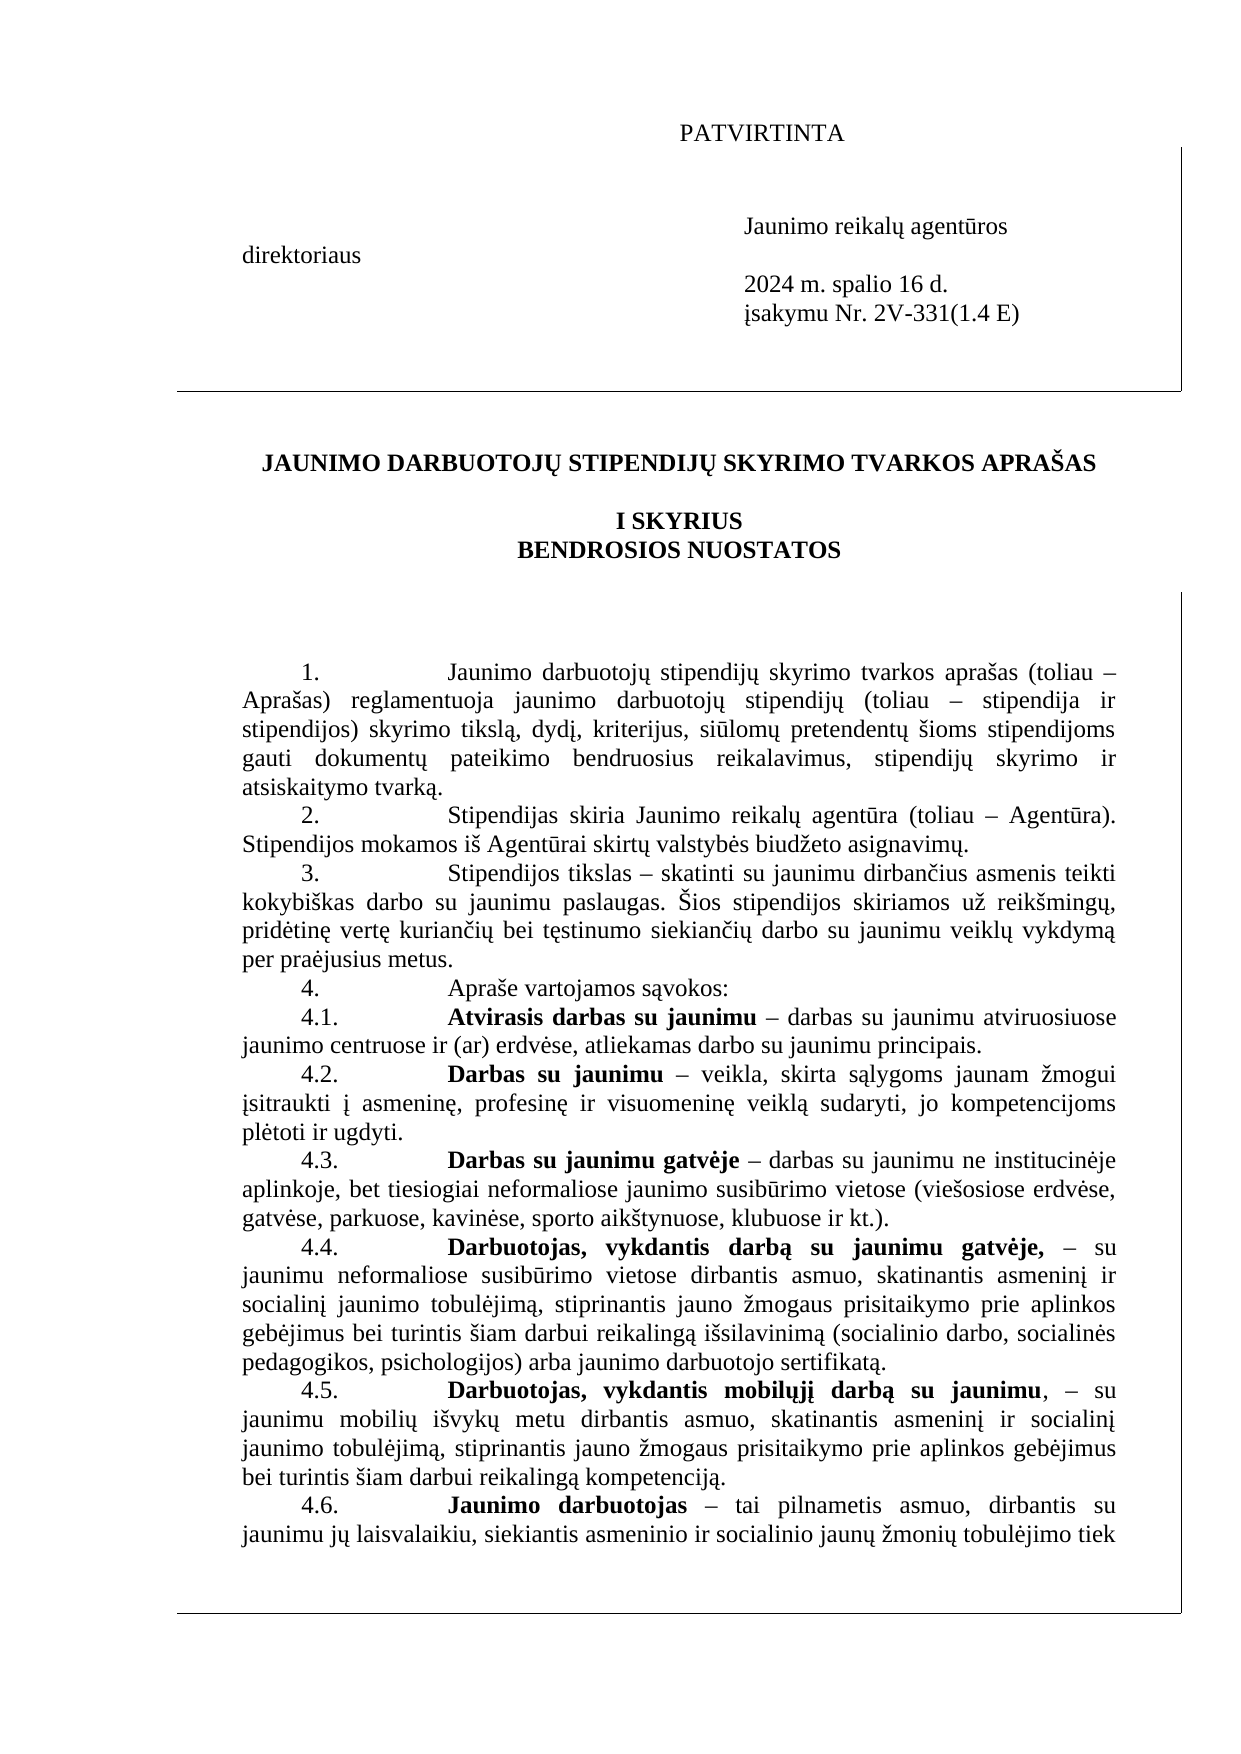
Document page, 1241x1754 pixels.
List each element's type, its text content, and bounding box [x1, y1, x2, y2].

text 4.2. Darbas su jaunimu – veikla, skirta sąlygoms jaunam žmogui įsitraukti į asmeninę, profesinę ir visuomeninę veiklą sudaryti, jo kompetencijoms plėtoti ir ugdyti. [177, 1059, 1181, 1146]
text 4.1. Atvirasis darbas su jaunimu – darbas su jaunimu atviruosiuose jaunimo centruose ir (ar) erdvėse, atliekamas darbo su jaunimu principais. [177, 1002, 1181, 1059]
text 4.4. Darbuotojas, vykdantis darbą su jaunimu gatvėje, – su jaunimu neformaliose susibūrimo vietose dirbantis asmuo, skatinantis asmeninį ir socialinį jaunimo tobulėjimą, stiprinantis jauno žmogaus prisitaikymo prie aplinkos gebėjimus bei turintis šiam darbui reikalingą išsilavinimą (socialinio darbo, socialinės pedagogikos, psichologijos) arba jaunimo darbuotojo sertifikatą. [177, 1232, 1181, 1376]
text JAUNIMO DARBUOTOJŲ STIPENDIJŲ SKYRIMO TVARKOS APRAŠAS [177, 448, 1181, 477]
text 4.6. Jaunimo darbuotojas – tai pilnametis asmuo, dirbantis su jaunimu jų laisvalaikiu, siekiantis asmeninio ir socialinio jaunų žmonių tobulėjimo tiek [177, 1491, 1181, 1613]
text įsakymu Nr. 2V-331(1.4 E) [177, 298, 1181, 391]
text 4. Apraše vartojamos sąvokos: [177, 973, 1181, 1002]
text 1. Jaunimo darbuotojų stipendijų skyrimo tvarkos aprašas (toliau – Aprašas) reglamentuoja jaunimo darbuotojų stipendijų (toliau – stipendija ir stipendijos) skyrimo tikslą, dydį, kriterijus, siūlomų pretendentų šioms stipendijoms gauti dokumentų pateikimo bendruosius reikalavimus, stipendijų skyrimo ir atsiskaitymo tvarką. [177, 592, 1181, 801]
text I SKYRIUS [177, 506, 1181, 535]
text 4.5. Darbuotojas, vykdantis mobilųjį darbą su jaunimu, – su jaunimu mobilių išvykų metu dirbantis asmuo, skatinantis asmeninį ir socialinį jaunimo tobulėjimą, stiprinantis jauno žmogaus prisitaikymo prie aplinkos gebėjimus bei turintis šiam darbui reikalingą kompetenciją. [177, 1376, 1181, 1491]
text 4.3. Darbas su jaunimu gatvėje – darbas su jaunimu ne institucinėje aplinkoje, bet tiesiogiai neformaliose jaunimo susibūrimo vietose (viešosiose erdvėse, gatvėse, parkuose, kavinėse, sporto aikštynuose, klubuose ir kt.). [177, 1146, 1181, 1232]
text 3. Stipendijos tikslas – skatinti su jaunimu dirbančius asmenis teikti kokybiškas darbo su jaunimu paslaugas. Šios stipendijos skiriamos už reikšmingų, pridėtinę vertę kuriančių bei tęstinumo siekiančių darbo su jaunimu veiklų vykdymą per praėjusius metus. [177, 858, 1181, 973]
text 2. Stipendijas skiria Jaunimo reikalų agentūra (toliau – Agentūra). Stipendijos mokamos iš Agentūrai skirtų valstybės biudžeto asignavimų. [177, 801, 1181, 858]
text BENDROSIOS NUOSTATOS [177, 535, 1181, 563]
text PATVIRTINTA [177, 118, 1181, 147]
text Jaunimo reikalų agentūros direktoriaus [177, 147, 1181, 269]
text 2024 m. spalio 16 d. [177, 269, 1181, 298]
